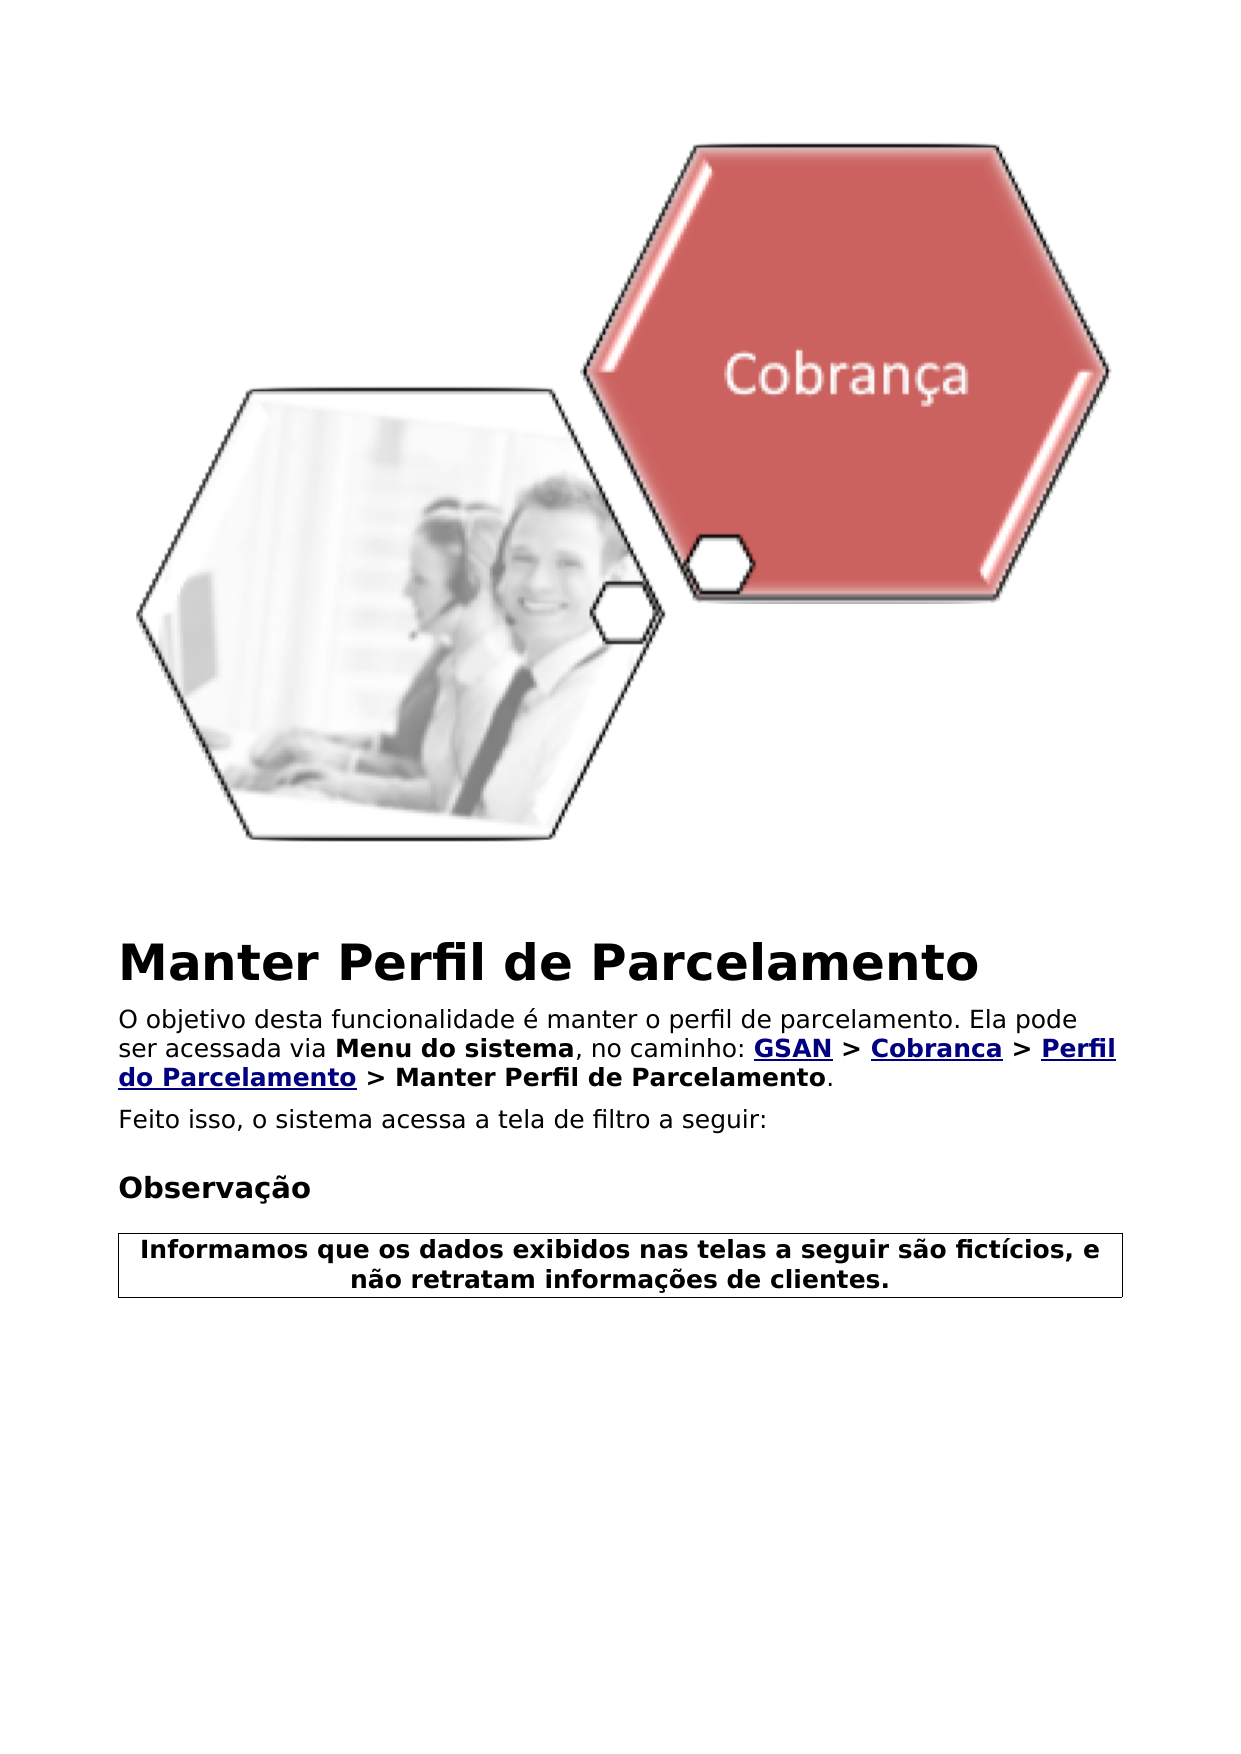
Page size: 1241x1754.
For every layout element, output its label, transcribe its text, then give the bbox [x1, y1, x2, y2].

subtitle Manter Perfil de Parcelamento [118, 934, 1122, 992]
text O objetivo desta funcionalidade é manter o perfil de parcelamento. Ela pode ser acessada via Menu do sistema, no caminho: GSAN > Cobranca > Perfil do Parcelamento > Manter Perfil de Parcelamento. [118, 1005, 1122, 1092]
subtitle Observação [118, 1171, 1122, 1205]
table_header Informamos que os dados exibidos nas telas a seguir são fictícios, e não retratam informações de clientes. [119, 1234, 1122, 1297]
picture [118, 118, 1123, 868]
text Feito isso, o sistema acessa a tela de filtro a seguir: [118, 1105, 1122, 1134]
